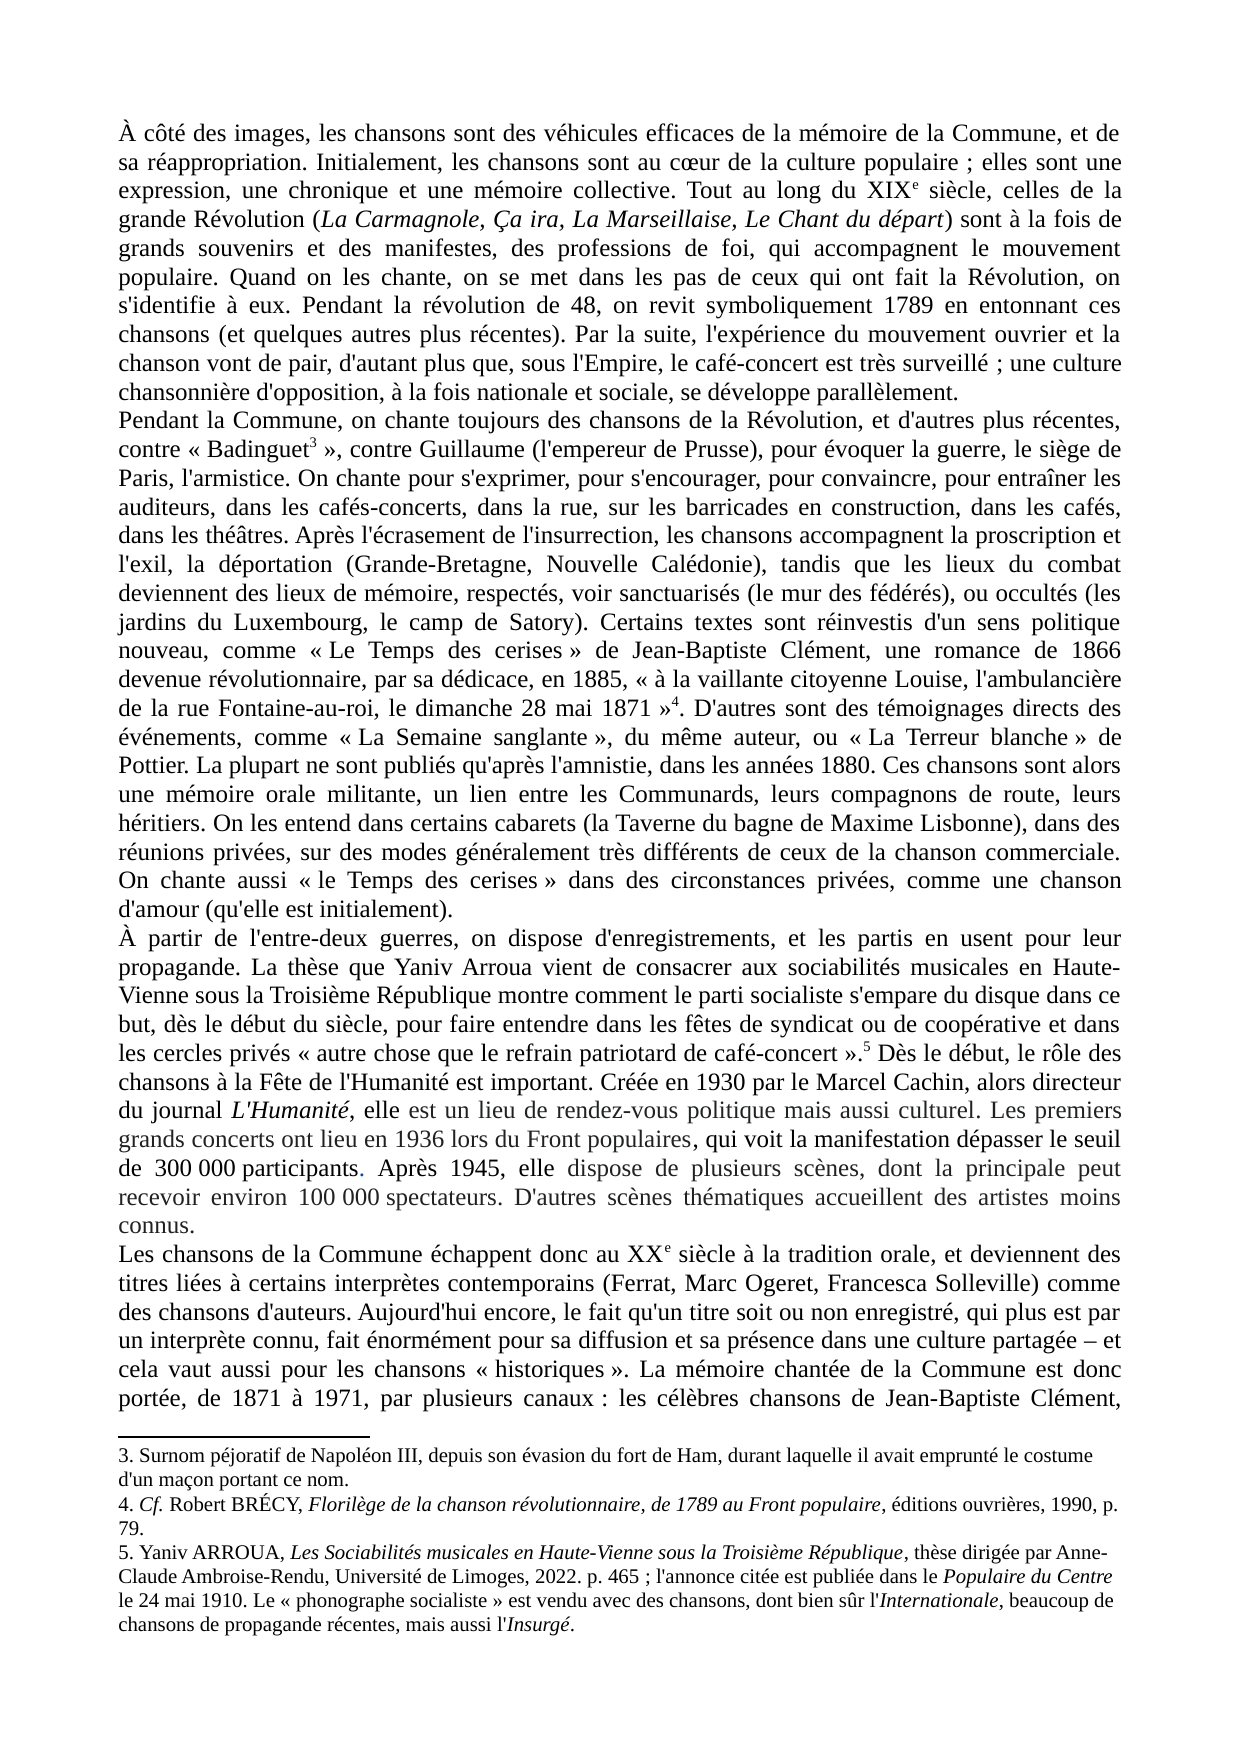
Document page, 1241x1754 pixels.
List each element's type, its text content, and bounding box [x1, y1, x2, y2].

text Pendant la Commune, on chante toujours des chansons de la Révolution, et d'autres plus récentes, contre « Badinguet », contre Guillaume (l'empereur de Prusse), pour évoquer la guerre, le siège de Paris, l'armistice. On chante pour s'exprimer, pour s'encourager, pour convaincre, pour entraîner les auditeurs, dans les cafés-concerts, dans la rue, sur les barricades en construction, dans les cafés, dans les théâtres. Après l'écrasement de l'insurrection, les chansons accompagnent la proscription et l'exil, la déportation (Grande-Bretagne, Nouvelle Calédonie), tandis que les lieux du combat deviennent des lieux de mémoire, respectés, voir sanctuarisés (le mur des fédérés), ou occultés (les jardins du Luxembourg, le camp de Satory). Certains textes sont réinvestis d'un sens politique nouveau, comme « Le Temps des cerises » de Jean-Baptiste Clément, une romance de 1866 devenue révolutionnaire, par sa dédicace, en 1885, « à la vaillante citoyenne Louise, l'ambulancière de la rue Fontaine-au-roi, le dimanche 28 mai 1871 ». D'autres sont des témoignages directs des événements, comme « La Semaine sanglante », du même auteur, ou « La Terreur blanche » de Pottier. La plupart ne sont publiés qu'après l'amnistie, dans les années 1880. Ces chansons sont alors une mémoire orale militante, un lien entre les Communards, leurs compagnons de route, leurs héritiers. On les entend dans certains cabarets (la Taverne du bagne de Maxime Lisbonne), dans des réunions privées, sur des modes généralement très différents de ceux de la chanson commerciale. On chante aussi « le Temps des cerises » dans des circonstances privées, comme une chanson d'amour (qu'elle est initialement). [118, 406, 1122, 923]
text À partir de l'entre-deux guerres, on dispose d'enregistrements, et les partis en usent pour leur propagande. La thèse que Yaniv Arroua vient de consacrer aux sociabilités musicales en Haute-Vienne sous la Troisième République montre comment le parti socialiste s'empare du disque dans ce but, dès le début du siècle, pour faire entendre dans les fêtes de syndicat ou de coopérative et dans les cercles privés « autre chose que le refrain patriotard de café-concert ». Dès le début, le rôle des chansons à la Fête de l'Humanité est important. Créée en 1930 par le Marcel Cachin, alors directeur du journal L'Humanité, elle est un lieu de rendez-vous politique mais aussi culturel. Les premiers grands concerts ont lieu en 1936 lors du Front populaires, qui voit la manifestation dépasser le seuil de 300 000 participants. Après 1945, elle dispose de plusieurs scènes, dont la principale peut recevoir environ 100 000 spectateurs. D'autres scènes thématiques accueillent des artistes moins connus. [118, 923, 1122, 1239]
text . Cf. Robert BRÉCY, Florilège de la chanson révolutionnaire, de 1789 au Front populaire, éditions ouvrières, 1990, p. 79. [118, 1491, 1122, 1539]
text À côté des images, les chansons sont des véhicules efficaces de la mémoire de la Commune, et de sa réappropriation. Initialement, les chansons sont au cœur de la culture populaire ; elles sont une expression, une chronique et une mémoire collective. Tout au long du XIXe siècle, celles de la grande Révolution (La Carmagnole, Ça ira, La Marseillaise, Le Chant du départ) sont à la fois de grands souvenirs et des manifestes, des professions de foi, qui accompagnent le mouvement populaire. Quand on les chante, on se met dans les pas de ceux qui ont fait la Révolution, on s'identifie à eux. Pendant la révolution de 48, on revit symboliquement 1789 en entonnant ces chansons (et quelques autres plus récentes). Par la suite, l'expérience du mouvement ouvrier et la chanson vont de pair, d'autant plus que, sous l'Empire, le café-concert est très surveillé ; une culture chansonnière d'opposition, à la fois nationale et sociale, se développe parallèlement. [118, 118, 1122, 406]
text . Yaniv ARROUA, Les Sociabilités musicales en Haute-Vienne sous la Troisième République, thèse dirigée par Anne-Claude Ambroise-Rendu, Université de Limoges, 2022. p. 465 ; l'annonce citée est publiée dans le Populaire du Centre le 24 mai 1910. Le « phonographe socialiste » est vendu avec des chansons, dont bien sûr l'Internationale, beaucoup de chansons de propagande récentes, mais aussi l'Insurgé. [118, 1539, 1122, 1636]
text Les chansons de la Commune échappent donc au XXe siècle à la tradition orale, et deviennent des titres liées à certains interprètes contemporains (Ferrat, Marc Ogeret, Francesca Solleville) comme des chansons d'auteurs. Aujourd'hui encore, le fait qu'un titre soit ou non enregistré, qui plus est par un interprète connu, fait énormément pour sa diffusion et sa présence dans une culture partagée – et cela vaut aussi pour les chansons « historiques ». La mémoire chantée de la Commune est donc portée, de 1871 à 1971, par plusieurs canaux : les célèbres chansons de Jean-Baptiste Clément, [118, 1239, 1122, 1412]
text . Surnom péjoratif de Napoléon III, depuis son évasion du fort de Ham, durant laquelle il avait emprunté le costume d'un maçon portant ce nom. [118, 1443, 1122, 1491]
